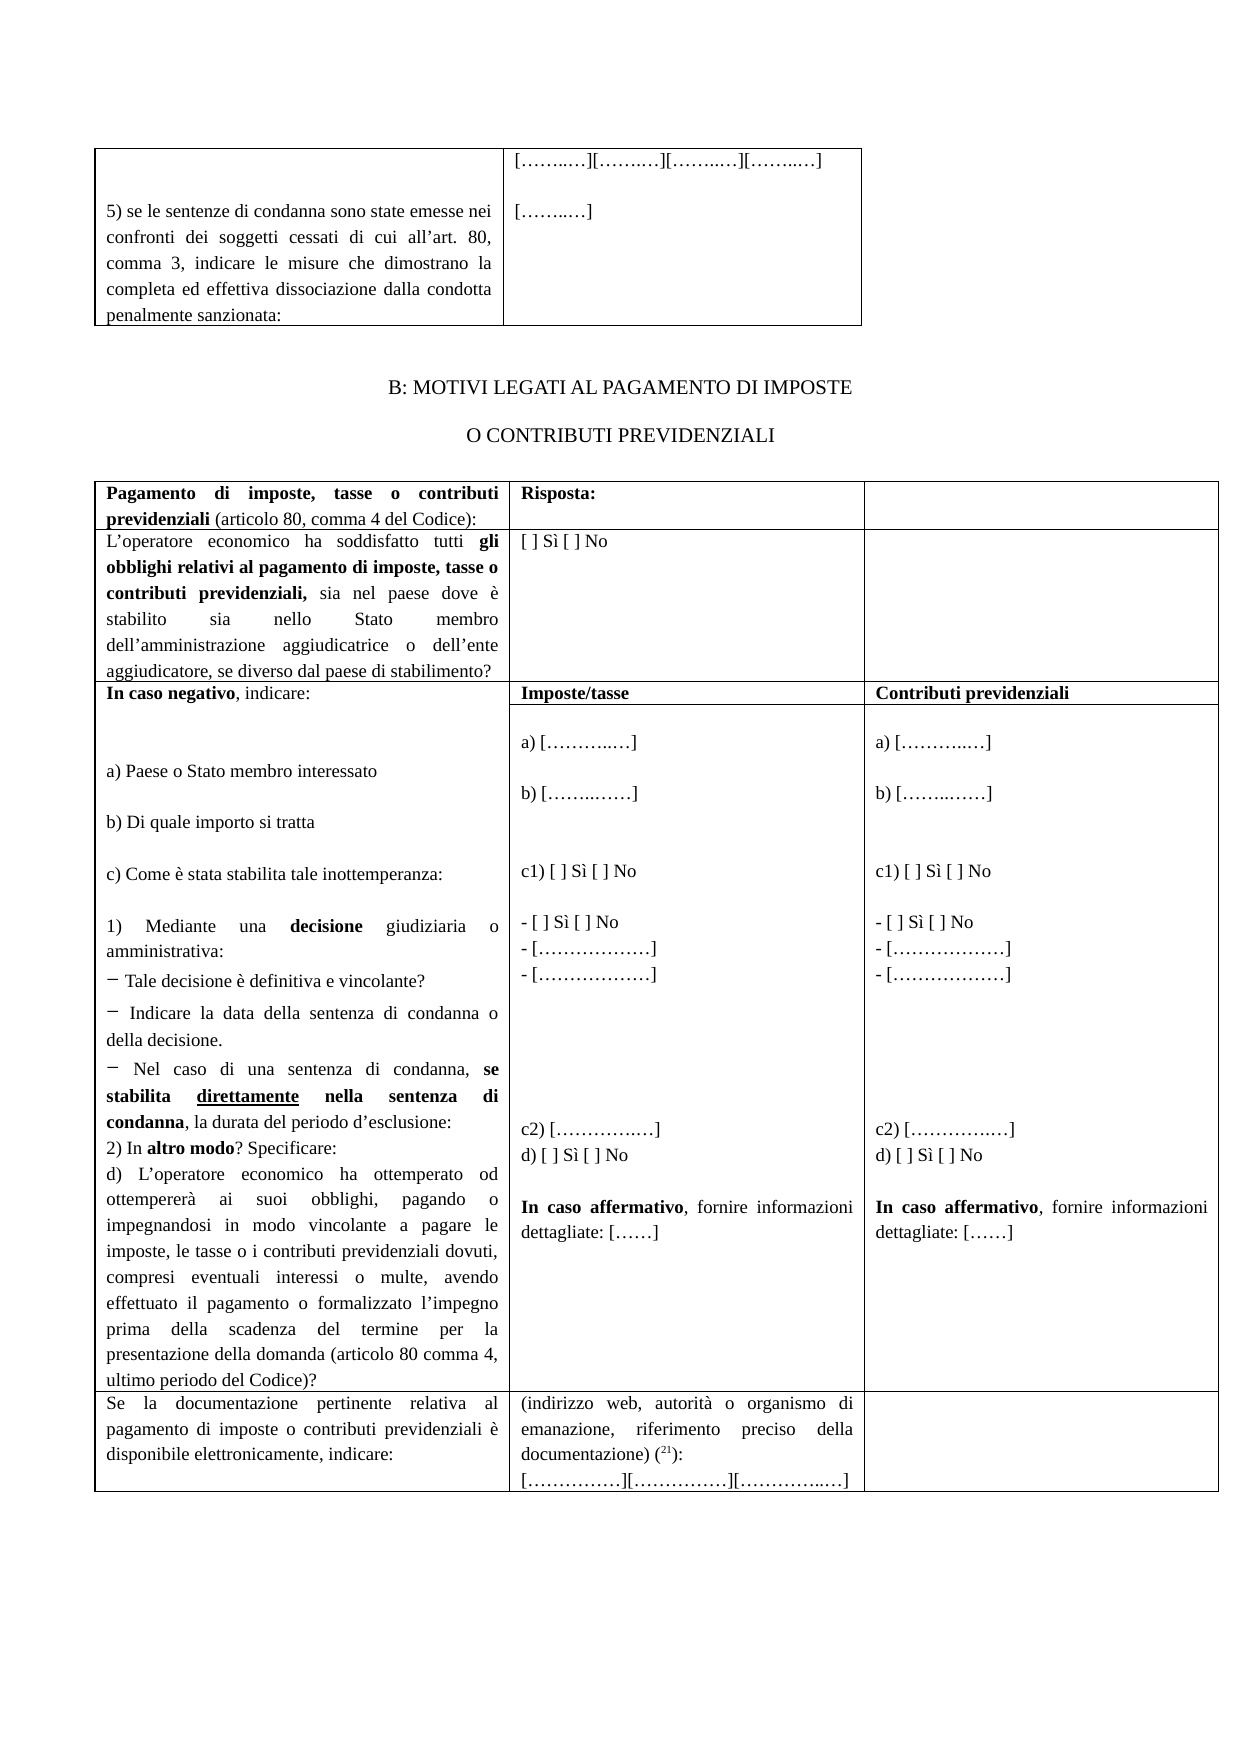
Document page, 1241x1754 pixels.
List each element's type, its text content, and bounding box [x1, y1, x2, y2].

table_cell 5) se le sentenze di condanna sono state emesse nei confronti dei soggetti cessati di cui all’art. 80, comma 3, indicare le misure che dimostrano la completa ed effettiva dissociazione dalla condotta penalmente sanzionata: [96, 149, 503, 325]
table_cell L’operatore economico ha soddisfatto tutti gli obblighi relativi al pagamento di imposte, tasse o contributi previdenziali, sia nel paese dove è stabilito sia nello Stato membro dell’amministrazione aggiudicatrice o dell’ente aggiudicatore, se diverso dal paese di stabilimento? [96, 530, 509, 681]
table_cell [……..…][…….…][……..…][……..…] [……..…] [504, 149, 861, 325]
table_cell a) [………..…] b) [……..……] c1) [ ] Sì [ ] No - [ ] Sì [ ] No - [………………] - [………………] c2) [………….…] d) [ ] Sì [ ] No In caso affermativo, fornire informazioni dettagliate: [……] [510, 705, 864, 1391]
table_cell (indirizzo web, autorità o organismo di emanazione, riferimento preciso della documentazione) (21): [……………][……………][…………..…] [510, 1392, 864, 1491]
table_cell [865, 1392, 1218, 1491]
table_header Risposta: [510, 482, 864, 529]
table_cell Se la documentazione pertinente relativa al pagamento di imposte o contributi previdenziali è disponibile elettronicamente, indicare: [96, 1392, 509, 1491]
table_cell [865, 530, 1218, 681]
table_cell Imposte/tasse [510, 682, 864, 704]
table_header [865, 482, 1218, 529]
table_cell [ ] Sì [ ] No [510, 530, 864, 681]
text B: MOTIVI LEGATI AL PAGAMENTO DI IMPOSTE [118, 375, 1122, 399]
table_header Pagamento di imposte, tasse o contributi previdenziali (articolo 80, comma 4 del Codice): [96, 482, 509, 529]
table_cell Contributi previdenziali [865, 682, 1218, 704]
text O CONTRIBUTI PREVIDENZIALI [118, 423, 1123, 447]
table_cell In caso negativo, indicare: a) Paese o Stato membro interessato b) Di quale importo si tratta c) Come è stata stabilita tale inottemperanza: 1) Mediante una decisione giudiziaria o amministrativa: − Tale decisione è definitiva e vincolante? − Indicare la data della sentenza di condanna o della decisione. − Nel caso di una sentenza di condanna, se stabilita direttamente nella sentenza di condanna, la durata del periodo d’esclusione: 2) In altro modo? Specificare: d) L’operatore economico ha ottemperato od ottempererà ai suoi obblighi, pagando o impegnandosi in modo vincolante a pagare le imposte, le tasse o i contributi previdenziali dovuti, compresi eventuali interessi o multe, avendo effettuato il pagamento o formalizzato l’impegno prima della scadenza del termine per la presentazione della domanda (articolo 80 comma 4, ultimo periodo del Codice)? [96, 682, 509, 1391]
table_cell a) [………..…] b) [……..……] c1) [ ] Sì [ ] No - [ ] Sì [ ] No - [………………] - [………………] c2) [………….…] d) [ ] Sì [ ] No In caso affermativo, fornire informazioni dettagliate: [……] [865, 705, 1218, 1391]
